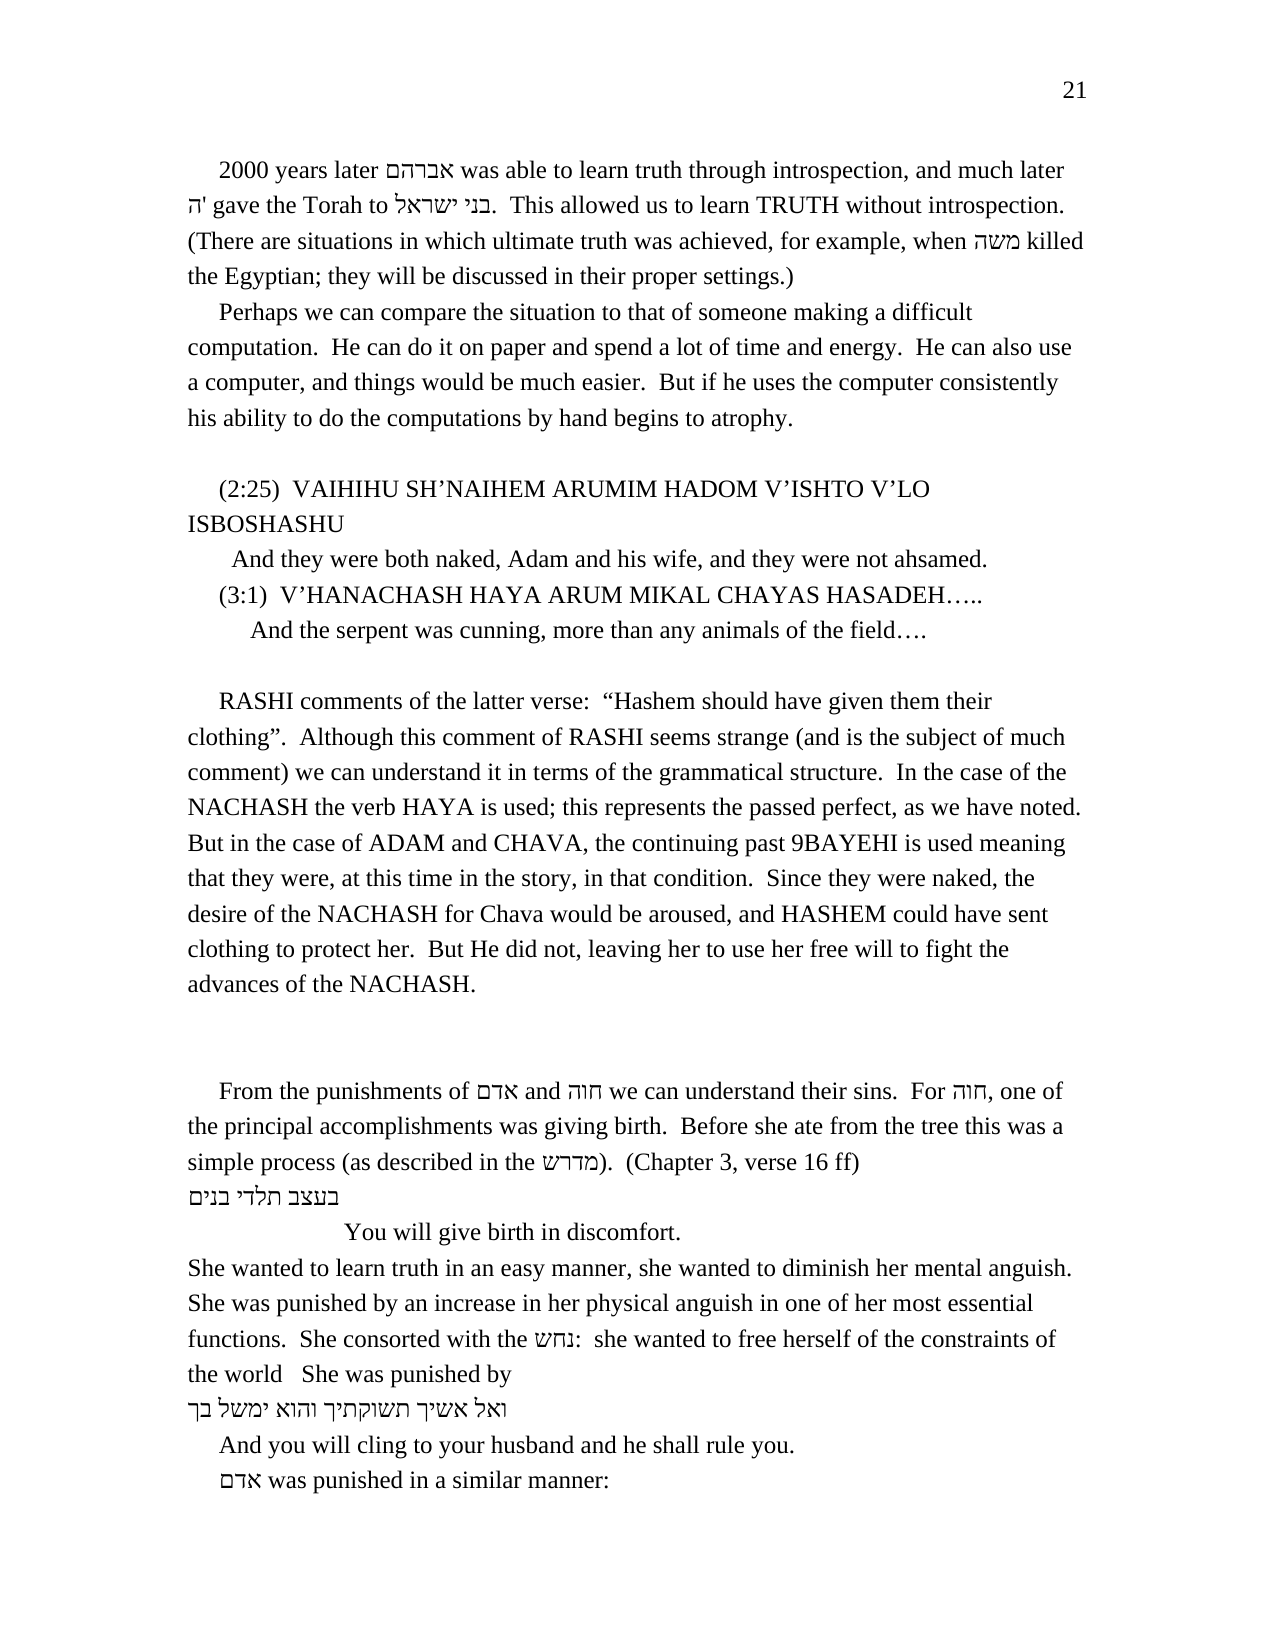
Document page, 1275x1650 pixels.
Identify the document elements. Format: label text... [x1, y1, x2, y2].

text אדם was punished in a similar manner: [187, 1460, 1087, 1496]
text RASHI comments of the latter verse: “Hashem should have given them their clothing”. Although this comment of RASHI seems strange (and is the subject of much comment) we can understand it in terms of the grammatical structure. In the case of the NACHASH the verb HAYA is used; this represents the passed perfect, as we have noted. But in the case of ADAM and CHAVA, the continuing past 9BAYEHI is used meaning that they were, at this time in the story, in that condition. Since they were naked, the desire of the NACHASH for Chava would be aroused, and HASHEM could have sent clothing to protect her. But He did not, leaving her to use her free will to fight the advances of the NACHASH. [187, 681, 1087, 1000]
text 2000 years later אברהם was able to learn truth through introspection, and much later ה' gave the Torah to בני ישראל. This allowed us to learn TRUTH without introspection. (There are situations in which ultimate truth was achieved, for example, when משה killed the Egyptian; they will be discussed in their proper settings.) [187, 150, 1087, 292]
text And you will cling to your husband and he shall rule you. [187, 1425, 1087, 1460]
text And the serpent was cunning, more than any animals of the field…. [187, 610, 1087, 646]
text (2:25) VAIHIHU SH’NAIHEM ARUMIM HADOM V’ISHTO V’LO ISBOSHASHU [187, 469, 1087, 539]
text From the punishments of אדם and חוה we can understand their sins. For חוה, one of the principal accomplishments was giving birth. Before she ate from the tree this was a simple process (as described in the מדרש). (Chapter 3, verse 16 ff) [187, 1071, 1087, 1177]
text (3:1) V’HANACHASH HAYA ARUM MIKAL CHAYAS HASADEH….. [187, 575, 1087, 610]
text ואל אשיך תשוקתיך והוא ימשל בך [187, 1389, 1087, 1425]
text Perhaps we can compare the situation to that of someone making a difficult computation. He can do it on paper and spend a lot of time and energy. He can also use a computer, and things would be much easier. But if he uses the computer consistently his ability to do the computations by hand begins to atrophy. [187, 292, 1087, 433]
text בעצב תלדי בנים [187, 1177, 1087, 1212]
text She wanted to learn truth in an easy manner, she wanted to diminish her mental anguish. She was punished by an increase in her physical anguish in one of her most essential functions. She consorted with the נחש: she wanted to free herself of the constraints of the world She was punished by [187, 1248, 1087, 1389]
text You will give birth in discomfort. [187, 1212, 1087, 1248]
text And they were both naked, Adam and his wife, and they were not ahsamed. [187, 539, 1087, 575]
